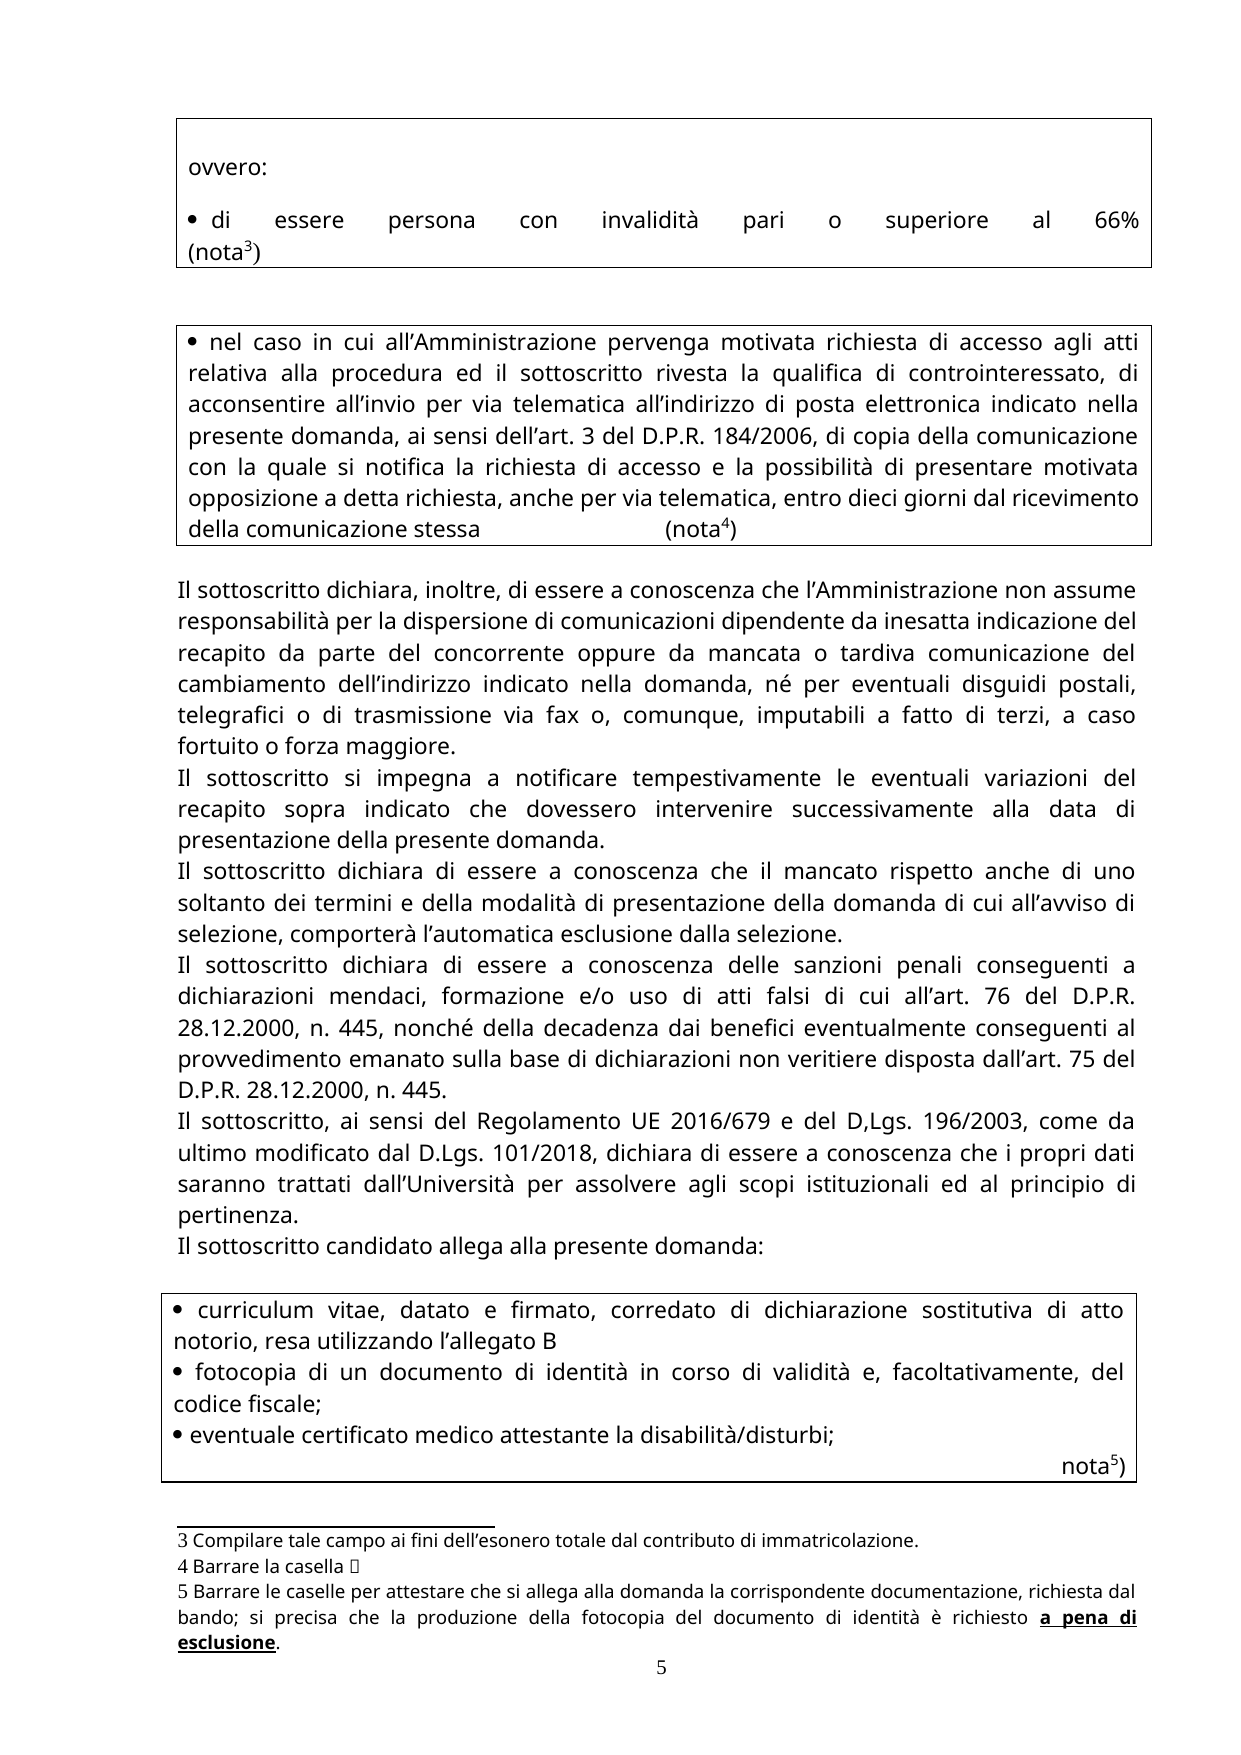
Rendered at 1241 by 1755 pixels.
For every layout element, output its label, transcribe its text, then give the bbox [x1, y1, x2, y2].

text Il sottoscritto dichiara, inoltre, di essere a conoscenza che l’Amministrazione non assume responsabilità per la dispersione di comunicazioni dipendente da inesatta indicazione del recapito da parte del concorrente oppure da mancata o tardiva comunicazione del cambiamento dell’indirizzo indicato nella domanda, né per eventuali disguidi postali, telegrafici o di trasmissione via fax o, comunque, imputabili a fatto di terzi, a caso fortuito o forza maggiore. [177, 574, 1137, 762]
text Il sottoscritto dichiara di essere a conoscenza che il mancato rispetto anche di uno soltanto dei termini e della modalità di presentazione della domanda di cui all’avviso di selezione, comporterà l’automatica esclusione dalla selezione. [177, 855, 1137, 949]
text Il sottoscritto, ai sensi del Regolamento UE 2016/679 e del D,Lgs. 196/2003, come da ultimo modificato dal D.Lgs. 101/2018, dichiara di essere a conoscenza che i propri dati saranno trattati dall’Università per assolvere agli scopi istituzionali ed al principio di pertinenza. [177, 1105, 1137, 1230]
table_header  nel caso in cui all’Amministrazione pervenga motivata richiesta di accesso agli atti relativa alla procedura ed il sottoscritto rivesta la qualifica di controinteressato, di acconsentire all’invio per via telematica all’indirizzo di posta elettronica indicato nella presente domanda, ai sensi dell’art. 3 del D.P.R. 184/2006, di copia della comunicazione con la quale si notifica la richiesta di accesso e la possibilità di presentare motivata opposizione a detta richiesta, anche per via telematica, entro dieci giorni dal ricevimento della comunicazione stessa (nota) [177, 326, 1151, 544]
text Il sottoscritto candidato allega alla presente domanda: [177, 1230, 1137, 1262]
text Il sottoscritto si impegna a notificare tempestivamente le eventuali variazioni del recapito sopra indicato che dovessero intervenire successivamente alla data di presentazione della presente domanda. [177, 762, 1137, 855]
table_header ovvero: di essere persona con invalidità pari o superiore al 66% (nota) [177, 119, 1151, 267]
text Il sottoscritto dichiara di essere a conoscenza delle sanzioni penali conseguenti a dichiarazioni mendaci, formazione e/o uso di atti falsi di cui all’art. 76 del D.P.R. 28.12.2000, n. 445, nonché della decadenza dai benefici eventualmente conseguenti al provvedimento emanato sulla base di dichiarazioni non veritiere disposta dall’art. 75 del D.P.R. 28.12.2000, n. 445. [177, 949, 1137, 1105]
table_header  curriculum vitae, datato e firmato, corredato di dichiarazione sostitutiva di atto notorio, resa utilizzando l’allegato B  fotocopia di un documento di identità in corso di validità e, facoltativamente, del codice fiscale;  eventuale certificato medico attestante la disabilità/disturbi; nota) [162, 1294, 1136, 1481]
